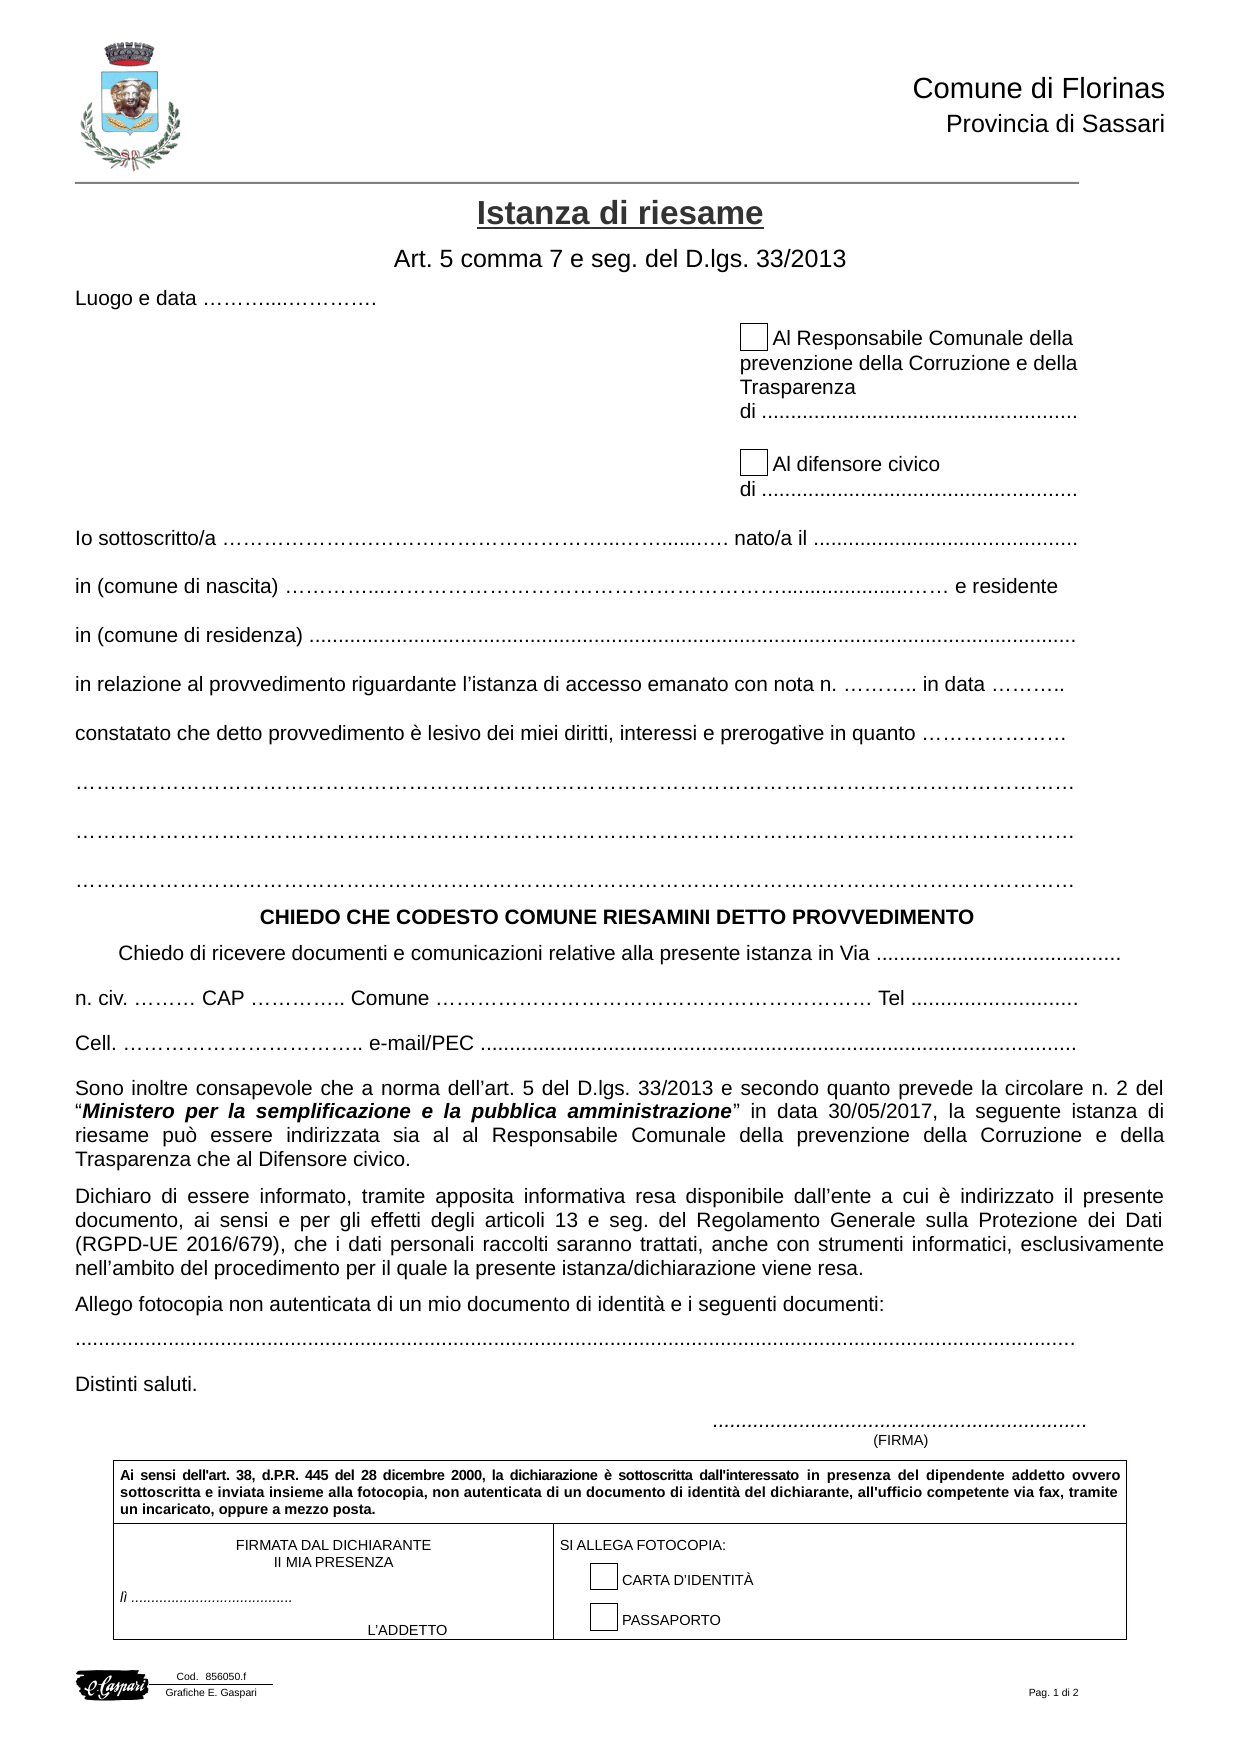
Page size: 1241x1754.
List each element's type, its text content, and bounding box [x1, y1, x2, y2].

picture [79, 40, 181, 172]
text Comune di Florinas [181, 71, 1165, 104]
text in (comune di nascita) …………...…………………………………………………......................…… e residente [75, 574, 1165, 598]
text in relazione al provvedimento riguardante l’istanza di accesso emanato con nota n. ……….. in data ……….. [75, 672, 1165, 696]
text ……………………………………………………………………………………………………………………………… [75, 770, 1165, 794]
text Distinti saluti. [75, 1372, 1165, 1396]
text Al difensore civico [739, 448, 1165, 476]
subtitle Istanza di riesame [75, 193, 1165, 232]
text Cell. …………………………….. e-mail/PEC [75, 1031, 1165, 1054]
text Chiedo di ricevere documenti e comunicazioni relative alla presente istanza in Via [75, 941, 1165, 965]
text di [739, 476, 1165, 500]
text Allego fotocopia non autenticata di un mio documento di identità e i seguenti documenti: [75, 1292, 1165, 1316]
picture [75, 1669, 149, 1701]
text constatato che detto provvedimento è lesivo dei miei diritti, interessi e prerogative in quanto ………………… [75, 721, 1165, 745]
text ……………………………………………………………………………………………………………………………… [75, 868, 1165, 892]
text CHIEDO CHE CODESTO COMUNE RIESAMINI DETTO PROVVEDIMENTO [75, 904, 1165, 928]
text (FIRMA) [636, 1432, 1165, 1449]
text ……………………………………………………………………………………………………………………………… [75, 819, 1165, 843]
text Art. 5 comma 7 e seg. del D.lgs. 33/2013 [75, 244, 1165, 273]
table_cell SI ALLEGA FOTOCOPIA: CARTA D’IDENTITÀ PASSAPORTO [554, 1524, 1126, 1639]
text ................................................................. [636, 1408, 1165, 1432]
text Sono inoltre consapevole che a norma dell’art. 5 del D.lgs. 33/2013 e secondo quanto prevede la circolare n. 2 del “Ministero per la semplificazione e la pubblica amministrazione” in data 30/05/2017, la seguente istanza di riesame può essere indirizzata sia al al Responsabile Comunale della prevenzione della Corruzione e della Trasparenza che al Difensore civico. [75, 1075, 1165, 1171]
text Io sottoscritto/a ………………….……………………………...…….......…. nato/a il [75, 525, 1165, 549]
text n. civ. ……… CAP ………….. Comune ……………………………………………………… Tel [75, 986, 1165, 1010]
text Al Responsabile Comunale della prevenzione della Corruzione e della Trasparenza [739, 322, 1165, 399]
table_cell FIRMATA DAL DICHIARANTE II MIA PRESENZA lì ........................................ L’ADDETTO [114, 1524, 553, 1639]
table_header Ai sensi dell'art. 38, d.P.R. 445 del 28 dicembre 2000, la dichiarazione è sottoscritta dall'interessato in presenza del dipendente addetto ovvero sottoscritta e inviata insieme alla fotocopia, non autenticata di un documento di identità del dichiarante, all'ufficio competente via fax, tramite un incaricato, oppure a mezzo posta. [114, 1461, 1126, 1523]
text di [739, 399, 1165, 423]
text Provincia di Sassari [181, 109, 1165, 138]
text in (comune di residenza) [75, 623, 1165, 647]
text Dichiaro di essere informato, tramite apposita informativa resa disponibile dall’ente a cui è indirizzato il presente documento, ai sensi e per gli effetti degli articoli 13 e seg. del Regolamento Generale sulla Protezione dei Dati (RGPD-UE 2016/679), che i dati personali raccolti saranno trattati, anche con strumenti informatici, esclusivamente nell’ambito del procedimento per il quale la presente istanza/dichiarazione viene resa. [75, 1184, 1165, 1279]
text Luogo e data ………....…………. [75, 286, 1165, 309]
